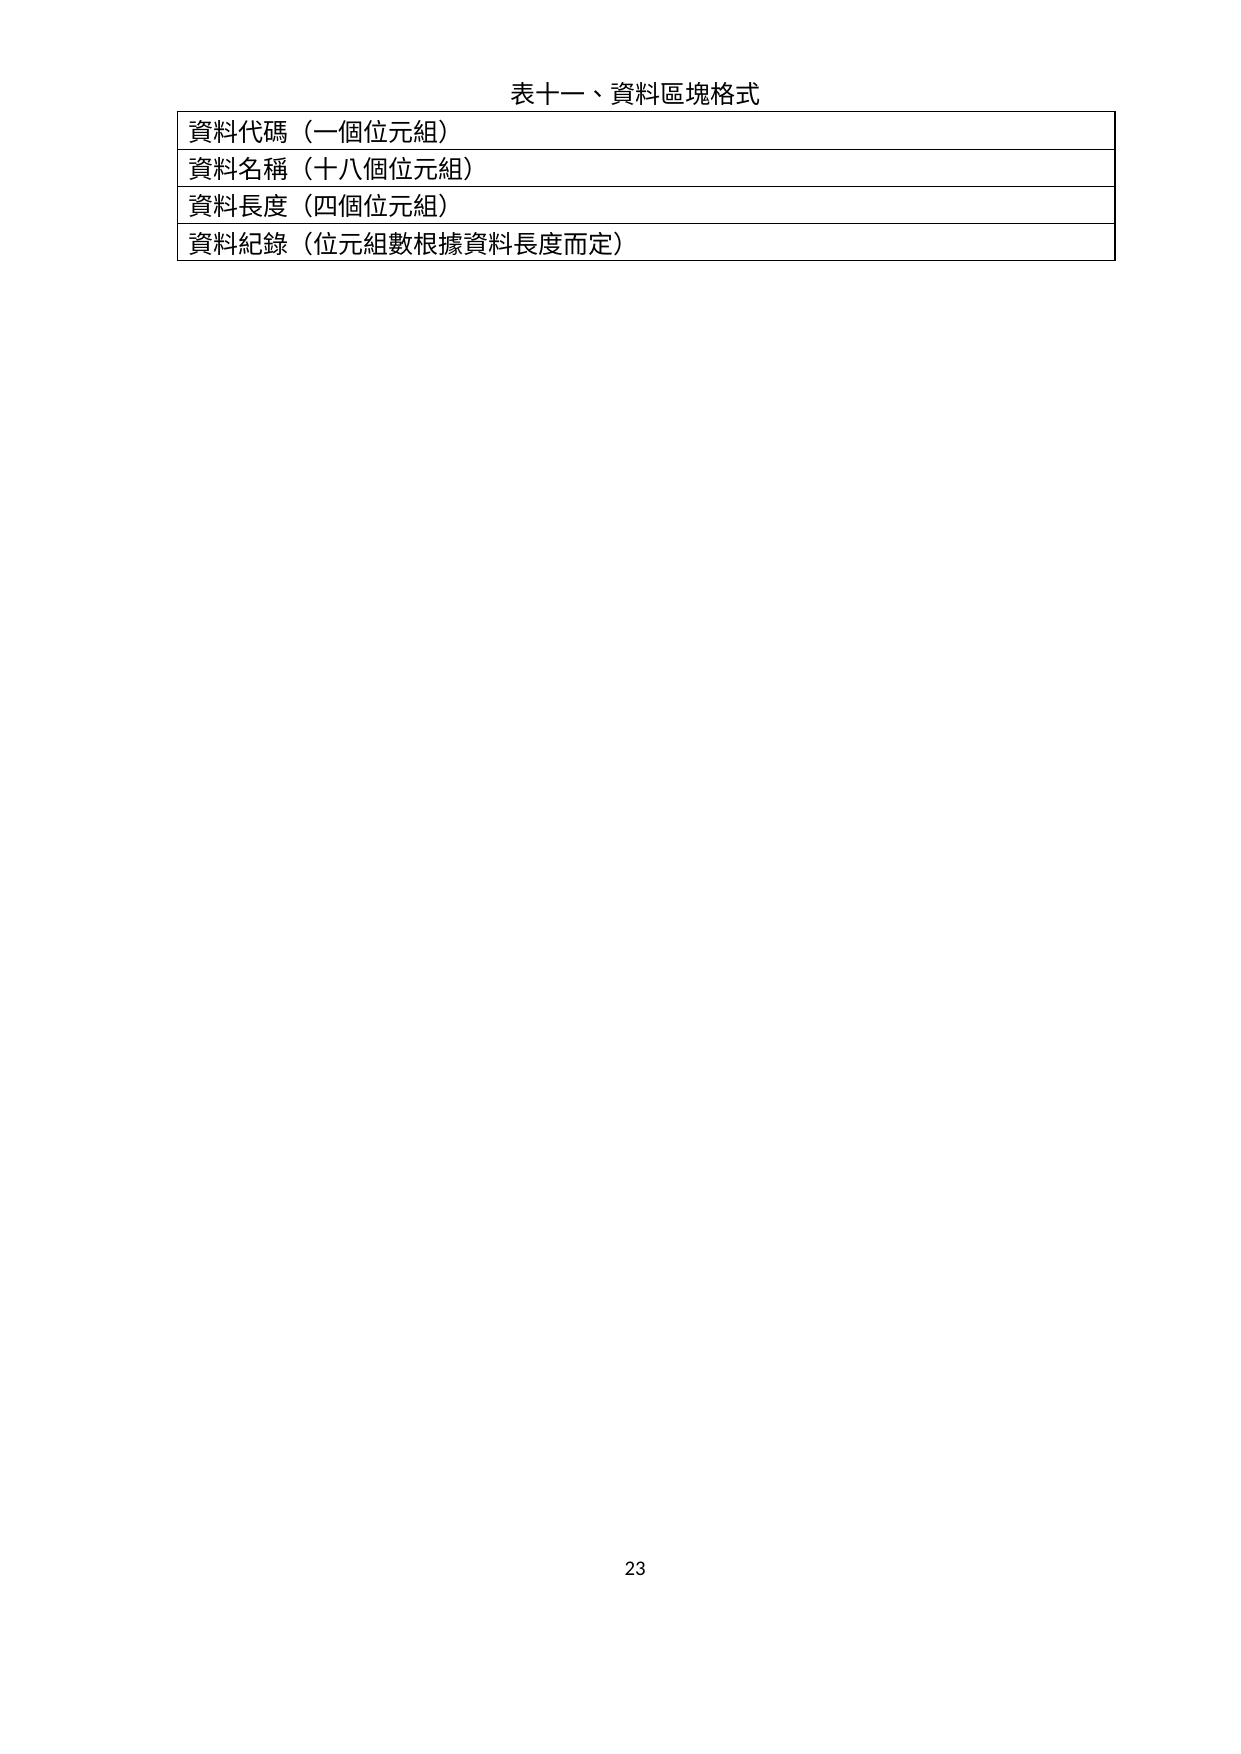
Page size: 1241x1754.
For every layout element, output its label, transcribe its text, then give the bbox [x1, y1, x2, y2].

text 表十一、資料區塊格式 [177, 75, 1092, 111]
table_cell 資料長度（四個位元組） [178, 187, 1114, 223]
table_cell 資料紀錄（位元組數根據資料長度而定） [178, 224, 1114, 260]
table_cell 資料名稱（十八個位元組） [178, 150, 1114, 186]
table_header 資料代碼（一個位元組） [178, 112, 1114, 148]
